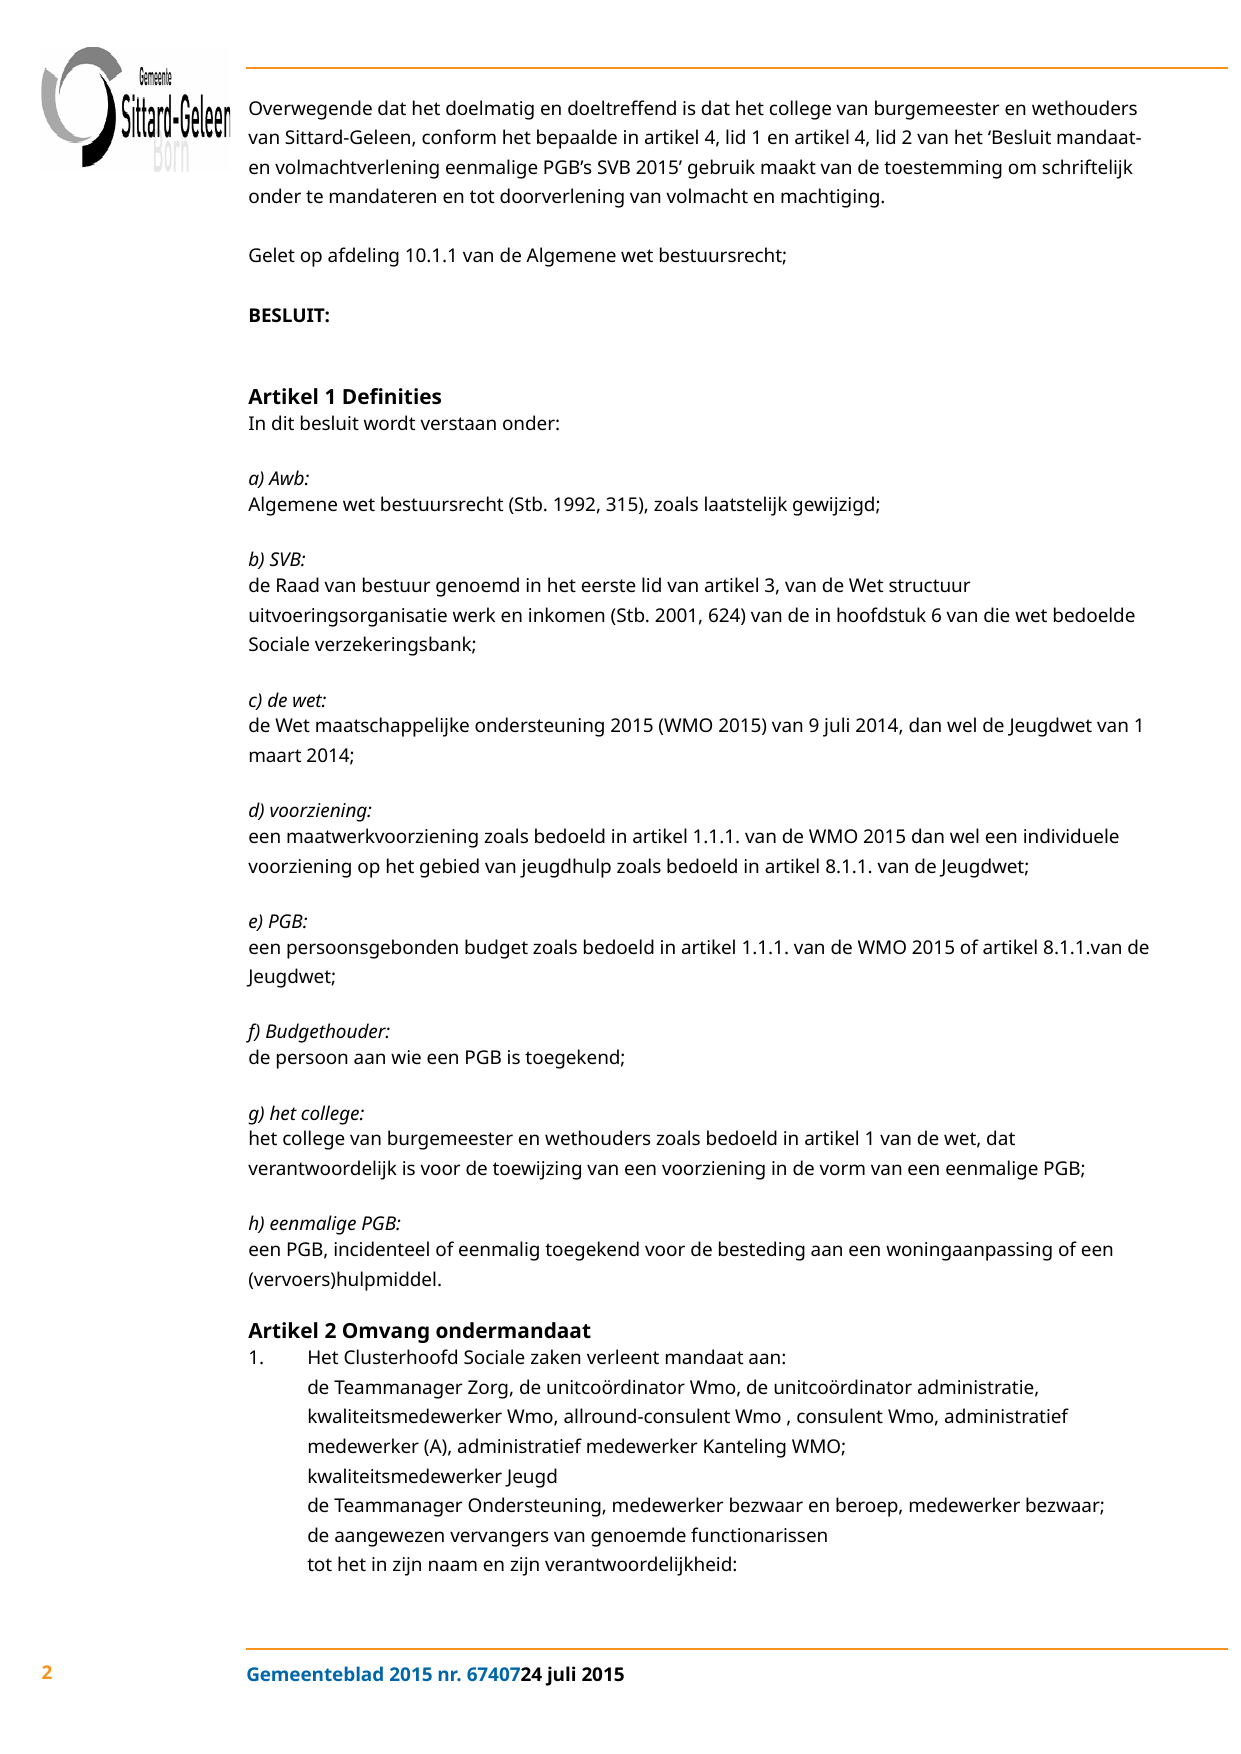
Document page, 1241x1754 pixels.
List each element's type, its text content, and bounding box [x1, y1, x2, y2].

text c) de wet: [248, 687, 1152, 713]
text de persoon aan wie een PGB is toegekend; [248, 1044, 1152, 1070]
text In dit besluit wordt verstaan onder: [248, 410, 1152, 436]
text g) het college: [248, 1100, 1152, 1126]
text het college van burgemeester en wethouders zoals bedoeld in artikel 1 van de wet, dat verantwoordelijk is voor de toewijzing van een voorziening in de vorm van een eenmalige PGB; [248, 1126, 1152, 1181]
text b) SVB: [248, 547, 1152, 572]
list Het Clusterhoofd Sociale zaken verleent mandaat aan: [248, 1344, 1152, 1370]
text Algemene wet bestuursrecht (Stb. 1992, 315), zoals laatstelijk gewijzigd; [248, 491, 1152, 517]
picture [41, 47, 231, 172]
text BESLUIT: [248, 302, 1152, 328]
list de aangewezen vervangers van genoemde functionarissen [248, 1522, 1152, 1548]
text Artikel 2 Omvang ondermandaat [248, 1316, 1152, 1344]
text Gelet op afdeling 10.1.1 van de Algemene wet bestuursrecht; [248, 243, 1152, 268]
text h) eenmalige PGB: [248, 1210, 1152, 1236]
list kwaliteitsmedewerker Jeugd [248, 1463, 1152, 1489]
text een PGB, incidenteel of eenmalig toegekend voor de besteding aan een woningaanpassing of een (vervoers)hulpmiddel. [248, 1236, 1152, 1291]
text f) Budgethouder: [248, 1019, 1152, 1044]
text d) voorziening: [248, 797, 1152, 823]
text e) PGB: [248, 908, 1152, 934]
text a) Awb: [248, 466, 1152, 491]
text een persoonsgebonden budget zoals bedoeld in artikel 1.1.1. van de WMO 2015 of artikel 8.1.1.van de Jeugdwet; [248, 934, 1152, 989]
text de Wet maatschappelijke ondersteuning 2015 (WMO 2015) van 9 juli 2014, dan wel de Jeugdwet van 1 maart 2014; [248, 713, 1152, 768]
text Overwegende dat het doelmatig en doeltreffend is dat het college van burgemeester en wethouders van Sittard-Geleen, conform het bepaalde in artikel 4, lid 1 en artikel 4, lid 2 van het ‘Besluit mandaat- en volmachtverlening eenmalige PGB’s SVB 2015’ gebruik maakt van de toestemming om schriftelijk onder te mandateren en tot doorverlening van volmacht en machtiging. [248, 95, 1152, 209]
list tot het in zijn naam en zijn verantwoordelijkheid: [248, 1552, 1152, 1577]
text een maatwerkvoorziening zoals bedoeld in artikel 1.1.1. van de WMO 2015 dan wel een individuele voorziening op het gebied van jeugdhulp zoals bedoeld in artikel 8.1.1. van de Jeugdwet; [248, 823, 1152, 878]
text de Raad van bestuur genoemd in het eerste lid van artikel 3, van de Wet structuur uitvoeringsorganisatie werk en inkomen (Stb. 2001, 624) van de in hoofdstuk 6 van die wet bedoelde Sociale verzekeringsbank; [248, 572, 1152, 657]
list de Teammanager Zorg, de unitcoördinator Wmo, de unitcoördinator administratie, kwaliteitsmedewerker Wmo, allround-consulent Wmo , consulent Wmo, administratief medewerker (A), administratief medewerker Kanteling WMO; [248, 1374, 1152, 1459]
text Artikel 1 Definities [248, 382, 1152, 410]
list de Teammanager Ondersteuning, medewerker bezwaar en beroep, medewerker bezwaar; [248, 1492, 1152, 1518]
